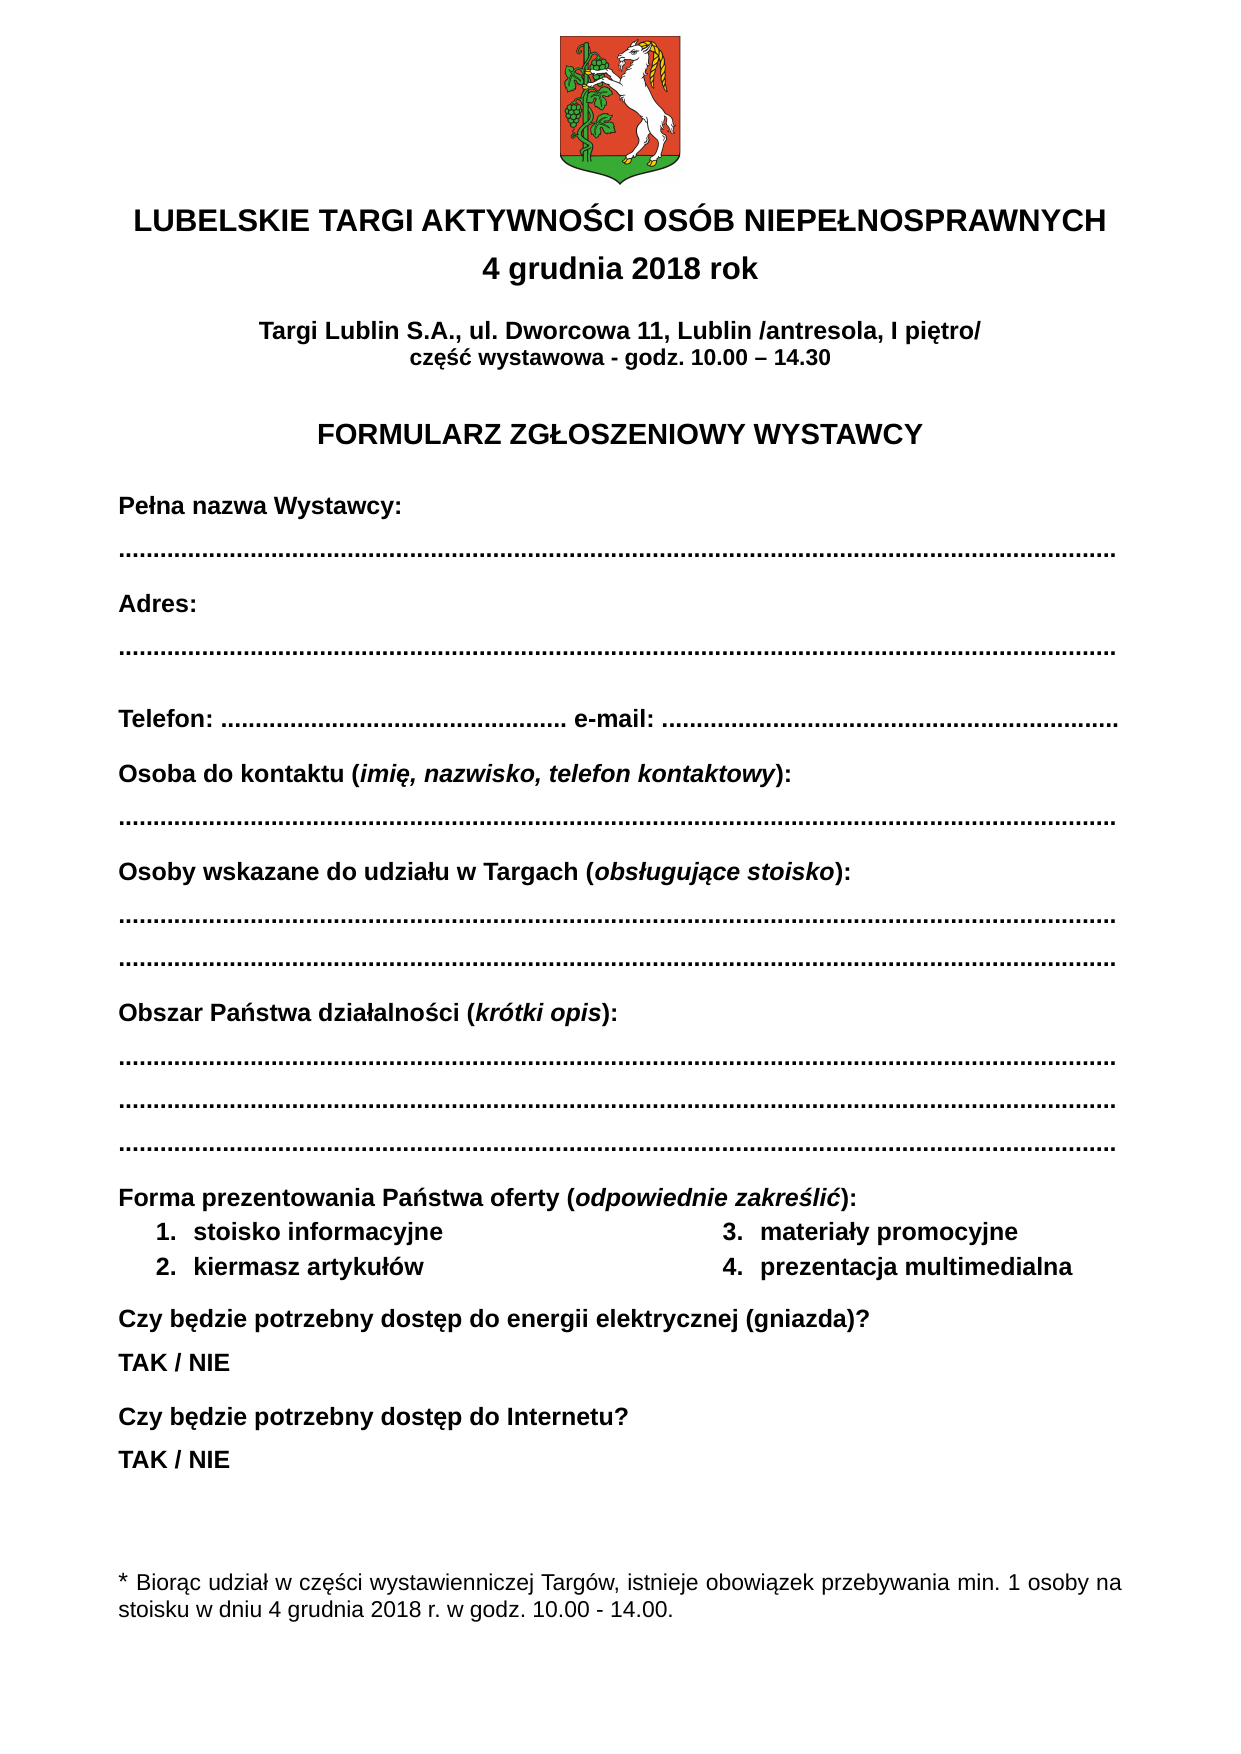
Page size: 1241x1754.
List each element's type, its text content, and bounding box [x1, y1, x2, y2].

text Adres: [118, 589, 1122, 618]
text Osoba do kontaktu (imię, nazwisko, telefon kontaktowy): [118, 759, 1122, 788]
picture [560, 36, 681, 185]
text ................................................................................................................................................ [118, 802, 1122, 831]
text FORMULARZ ZGŁOSZENIOWY WYSTAWCY [118, 417, 1122, 451]
text TAK / NIE [118, 1347, 1122, 1376]
text Forma prezentowania Państwa oferty (odpowiednie zakreślić): [118, 1183, 1122, 1211]
text Pełna nazwa Wystawcy: [118, 491, 1122, 520]
text ................................................................................................................................................ [118, 632, 1122, 661]
text Czy będzie potrzebny dostęp do Internetu? [118, 1402, 1122, 1431]
text ................................................................................................................................................ [118, 534, 1122, 563]
text Telefon: .................................................. e-mail: .................................................................. [118, 704, 1122, 733]
text Czy będzie potrzebny dostęp do energii elektrycznej (gniazda)? [118, 1304, 1122, 1333]
text Osoby wskazane do udziału w Targach (obsługujące stoisko): [118, 857, 1122, 886]
text * Biorąc udział w części wystawienniczej Targów, istnieje obowiązek przebywania min. 1 osoby na stoisku w dniu 4 grudnia 2018 r. w godz. 10.00 - 14.00. [118, 1567, 1122, 1622]
list prezentacja multimedialna [722, 1252, 1122, 1281]
list kiermasz artykułów [156, 1252, 555, 1281]
text TAK / NIE [118, 1446, 1122, 1474]
text część wystawowa - godz. 10.00 – 14.30 [118, 344, 1122, 371]
text ................................................................................................................................................................................................................................................................................................ [118, 900, 1122, 972]
text Obszar Państwa działalności (krótki opis): [118, 998, 1122, 1027]
list stoisko informacyjne [156, 1217, 555, 1246]
list materiały promocyjne [722, 1217, 1122, 1246]
text ................................................................................................................................................................................................................................................................................................................................................................................................................................................ [118, 1041, 1122, 1156]
text Targi Lublin S.A., ul. Dworcowa 11, Lublin /antresola, I piętro/ [118, 316, 1122, 344]
